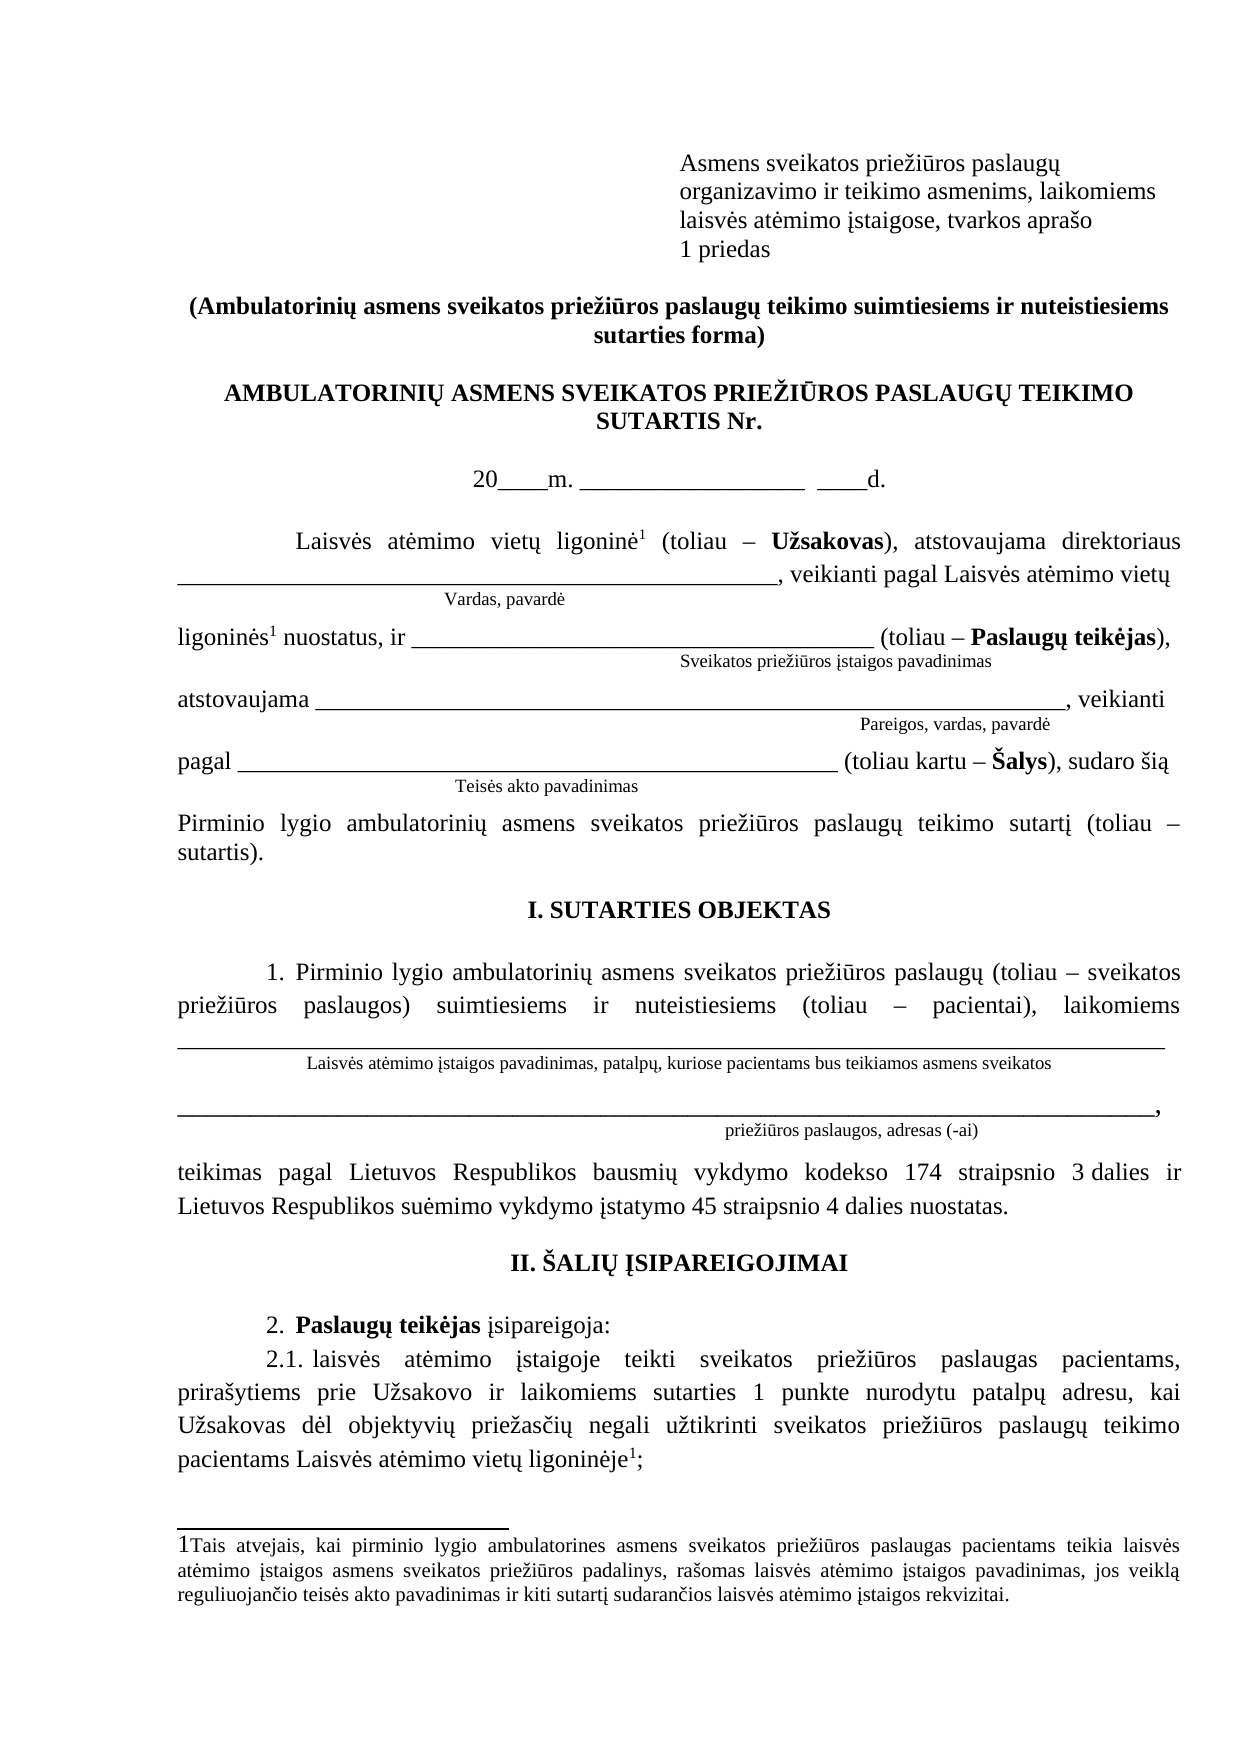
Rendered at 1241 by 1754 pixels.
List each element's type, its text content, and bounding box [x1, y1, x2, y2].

text 1. Pirminio lygio ambulatorinių asmens sveikatos priežiūros paslaugų (toliau – sveikatos priežiūros paslaugos) suimtiesiems ir nuteistiesiems (toliau – pacientai), laikomiems _______________________________________________________________________________ [177, 952, 1181, 1052]
text 2.1. laisvės atėmimo įstaigoje teikti sveikatos priežiūros paslaugas pacientams, prirašytiems prie Užsakovo ir laikomiems sutarties 1 punkte nurodytu patalpų adresu, kai Užsakovas dėl objektyvių priežasčių negali užtikrinti sveikatos priežiūros paslaugų teikimo pacientams Laisvės atėmimo vietų ligoninėje1; [177, 1339, 1181, 1472]
text Sveikatos priežiūros įstaigos pavadinimas [177, 650, 1181, 684]
text Teisės akto pavadinimas [177, 775, 1181, 808]
text Tais atvejais, kai pirminio lygio ambulatorines asmens sveikatos priežiūros paslaugas pacientams teikia laisvės atėmimo įstaigos asmens sveikatos priežiūros padalinys, rašomas laisvės atėmimo įstaigos pavadinimas, jos veiklą reguliuojančio teisės akto pavadinimas ir kiti sutartį sudarančios laisvės atėmimo įstaigos rekvizitai. [177, 1529, 1181, 1606]
text Laisvės atėmimo įstaigos pavadinimas, patalpų, kuriose pacientams bus teikiamos asmens sveikatos [177, 1052, 1181, 1086]
text Pirminio lygio ambulatorinių asmens sveikatos priežiūros paslaugų teikimo sutartį (toliau – sutartis). [177, 808, 1181, 866]
text II. ŠALIŲ ĮSIPAREIGOJIMAI [177, 1248, 1181, 1277]
text priežiūros paslaugos, adresas (-ai) [177, 1119, 1181, 1153]
text ___________________________________________________________________, [177, 1086, 1181, 1119]
text 20____m. __________________ ____d. [177, 464, 1181, 493]
text (Ambulatorinių asmens sveikatos priežiūros paslaugų teikimo suimtiesiems ir nuteistiesiems sutarties forma) [177, 291, 1181, 349]
text I. SUTARTIES OBJEKTAS [177, 895, 1181, 923]
text Asmens sveikatos priežiūros paslaugų [679, 148, 1181, 176]
text ligoninės1 nuostatus, ir _____________________________________ (toliau – Paslaugų teikėjas), [177, 622, 1181, 650]
text 2. Paslaugų teikėjas įsipareigoja: [177, 1306, 1181, 1339]
text laisvės atėmimo įstaigose, tvarkos aprašo [679, 205, 1181, 234]
text Vardas, pavardė [177, 588, 1181, 622]
text Pareigos, vardas, pavardė [177, 713, 1181, 746]
text Laisvės atėmimo vietų ligoninė (toliau – Užsakovas), atstovaujama direktoriaus ________________________________________________, veikianti pagal Laisvės atėmimo vietų [177, 521, 1181, 588]
text teikimas pagal Lietuvos Respublikos bausmių vykdymo kodekso 174 straipsnio 3 dalies ir Lietuvos Respublikos suėmimo vykdymo įstatymo 45 straipsnio 4 dalies nuostatas. [177, 1153, 1181, 1219]
text AMBULATORINIŲ ASMENS SVEIKATOS PRIEŽIŪROS PASLAUGŲ TEIKIMO SUTARTIS Nr. [177, 378, 1181, 435]
text organizavimo ir teikimo asmenims, laikomiems [679, 176, 1181, 205]
text atstovaujama ____________________________________________________________, veikianti [177, 684, 1181, 713]
text pagal ________________________________________________ (toliau kartu – Šalys), sudaro šią [177, 746, 1181, 775]
text 1 priedas [679, 234, 1181, 263]
